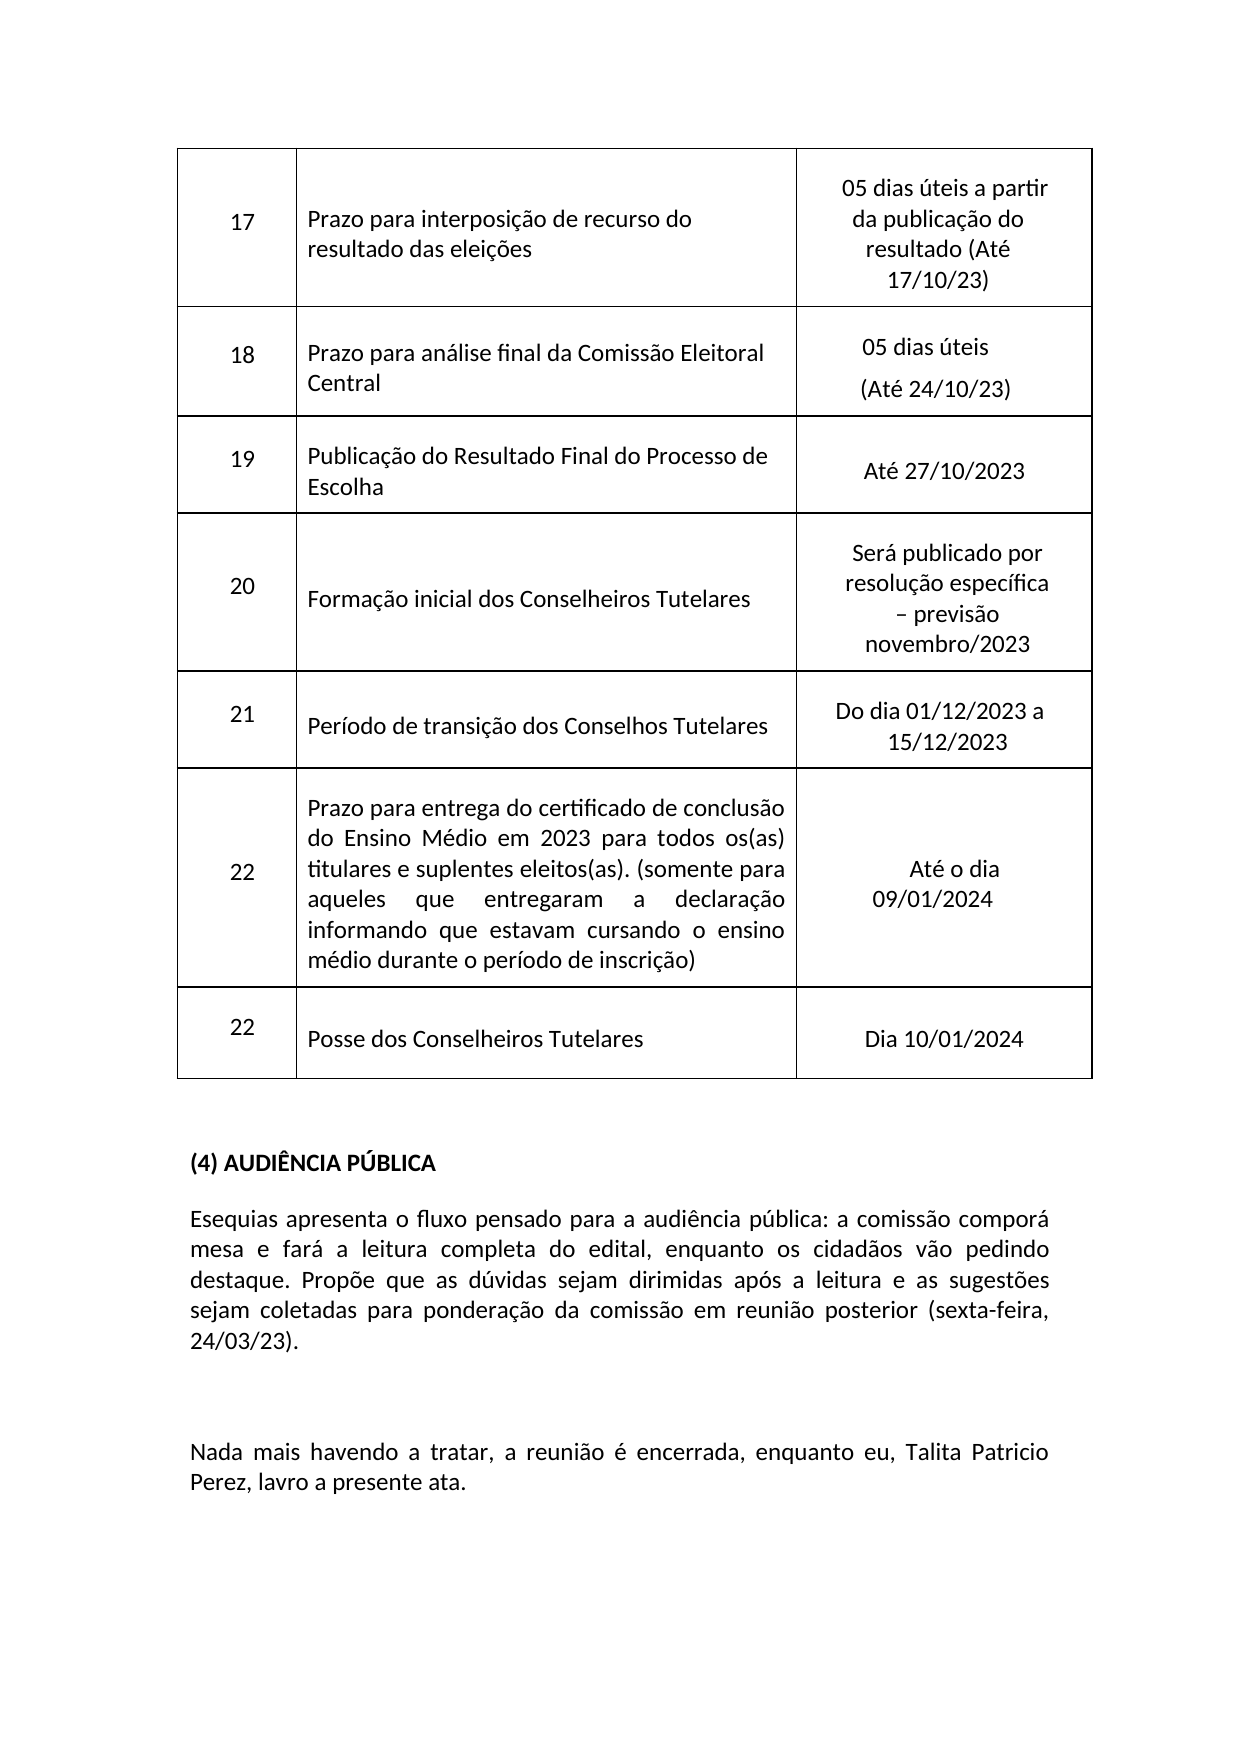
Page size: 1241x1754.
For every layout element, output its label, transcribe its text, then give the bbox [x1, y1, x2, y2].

table_cell Prazo para entrega do certificado de conclusão do Ensino Médio em 2023 para todos os(as) titulares e suplentes eleitos(as). (somente para aqueles que entregaram a declaração informando que estavam cursando o ensino médio durante o período de inscrição) [297, 769, 796, 986]
table_cell Até o dia 09/01/2024 [797, 769, 1091, 986]
table_cell 18 [178, 307, 296, 415]
table_cell Será publicado por resolução específica – previsão novembro/2023 [797, 514, 1091, 670]
table_cell 05 dias úteis a partir da publicação do resultado (Até 17/10/23) [797, 149, 1091, 306]
table_cell 22 [178, 769, 296, 986]
text Esequias apresenta o fluxo pensado para a audiência pública: a comissão comporá mesa e fará a leitura completa do edital, enquanto os cidadãos vão pedindo destaque. Propõe que as dúvidas sejam dirimidas após a leitura e as sugestões sejam coletadas para ponderação da comissão em reunião posterior (sexta-feira, 24/03/23). [190, 1203, 1051, 1355]
table_cell Do dia 01/12/2023 a 15/12/2023 [797, 672, 1091, 767]
table_cell 21 [178, 672, 296, 767]
table_cell 20 [178, 514, 296, 670]
table_cell Até 27/10/2023 [797, 417, 1091, 512]
table_cell Dia 10/01/2024 [797, 988, 1091, 1078]
text (4) AUDIÊNCIA PÚBLICA [190, 1147, 1051, 1178]
table_cell Publicação do Resultado Final do Processo de Escolha [297, 417, 796, 512]
table_cell Prazo para análise final da Comissão Eleitoral Central [297, 307, 796, 415]
table_cell Período de transição dos Conselhos Tutelares [297, 672, 796, 767]
table_cell 05 dias úteis (Até 24/10/23) [797, 307, 1091, 415]
table_cell 19 [178, 417, 296, 512]
table_cell Posse dos Conselheiros Tutelares [297, 988, 796, 1078]
table_cell Prazo para interposição de recurso do resultado das eleições [297, 149, 796, 306]
table_cell 17 [178, 149, 296, 306]
table_cell Formação inicial dos Conselheiros Tutelares [297, 514, 796, 670]
text Nada mais havendo a tratar, a reunião é encerrada, enquanto eu, Talita Patricio Perez, lavro a presente ata. [190, 1436, 1051, 1497]
table_cell 22 [178, 988, 296, 1078]
